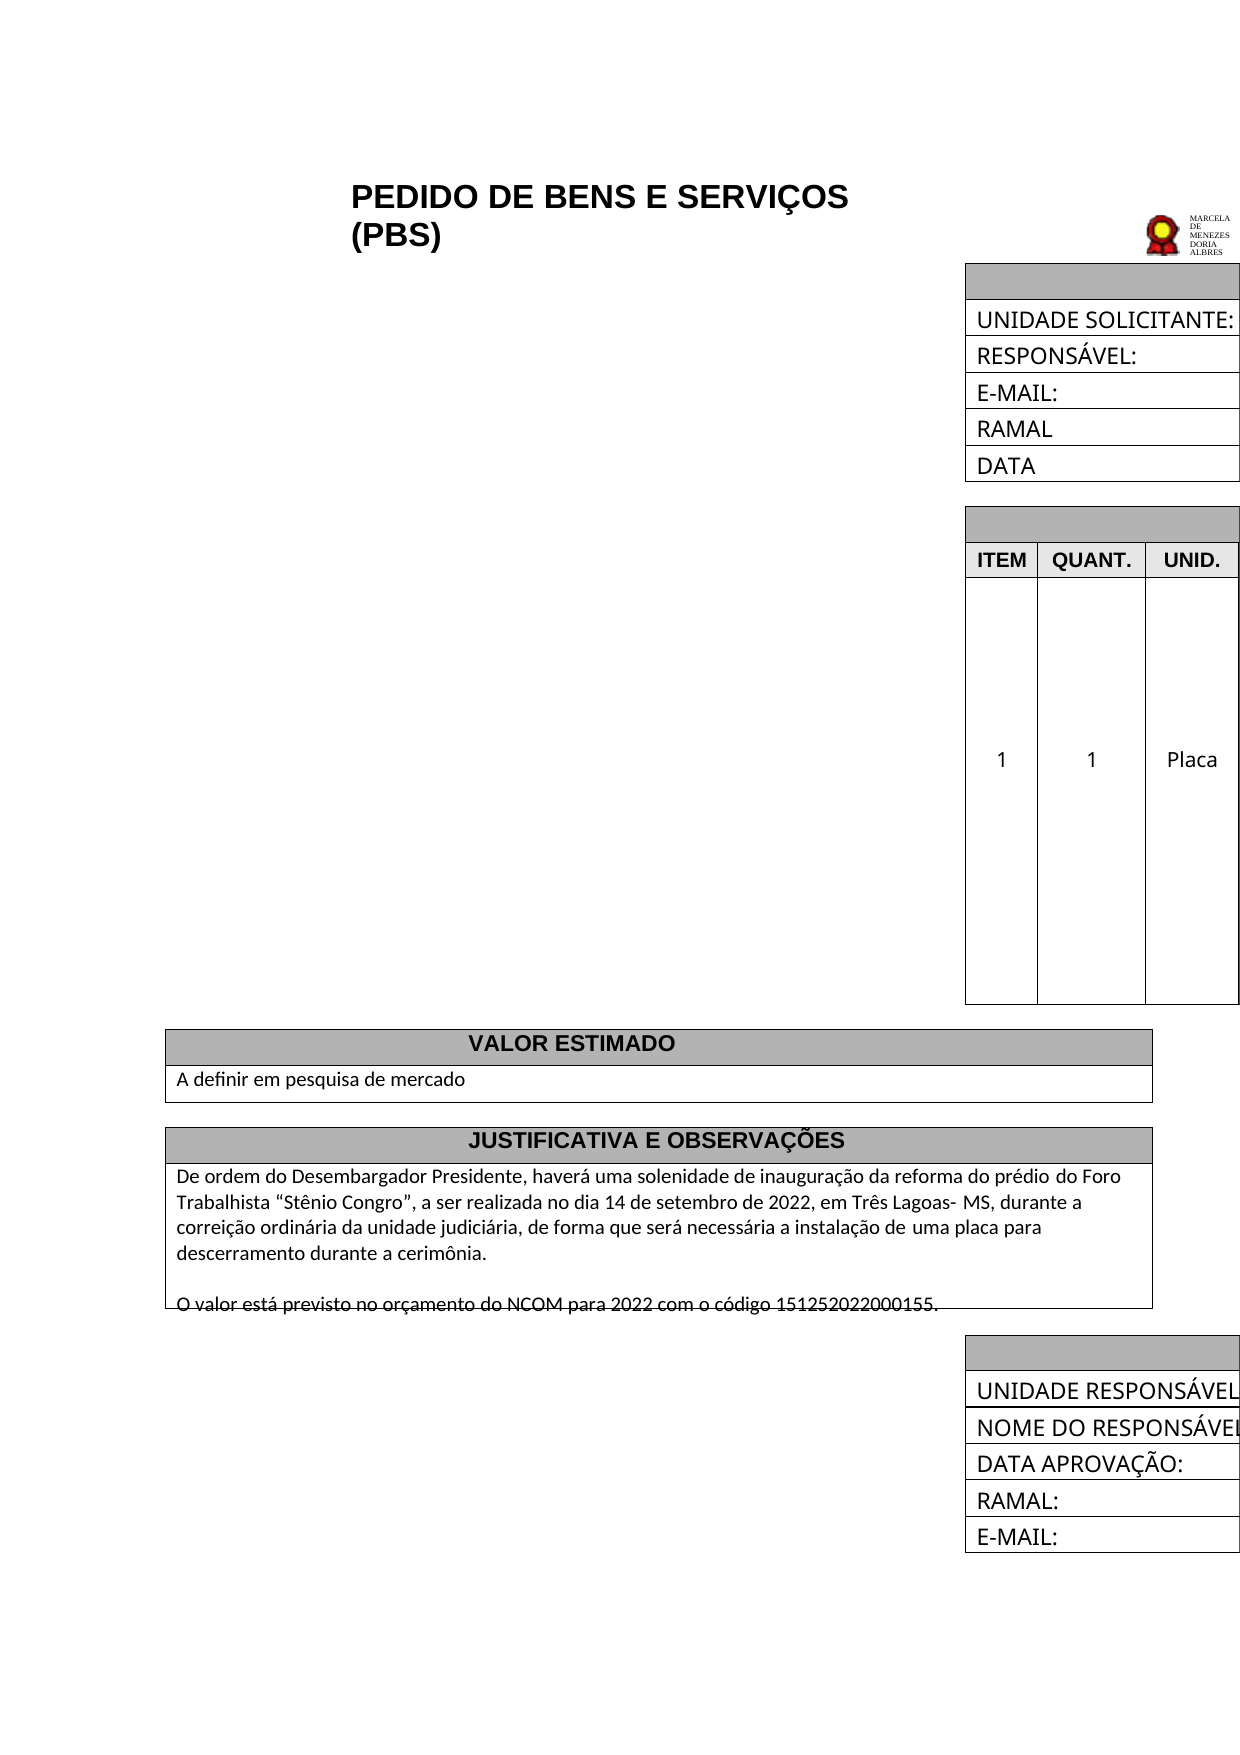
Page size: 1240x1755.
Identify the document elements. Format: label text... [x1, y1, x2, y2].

table_cell RESPONSÁVEL: [966, 336, 1239, 372]
table_cell 1 [1038, 578, 1145, 1004]
table_header IDENTIFICAÇÃO [966, 264, 1239, 299]
table_header DISCRIMINAÇÃO [966, 507, 1239, 542]
table_cell E-MAIL: [966, 373, 1239, 408]
table_cell UNIDADE SOLICITANTE: [966, 300, 1239, 335]
table_header APROVAÇÃO [966, 1336, 1239, 1370]
table_cell UNIDADE RESPONSÁVEL: [966, 1371, 1239, 1406]
table_cell DATA APROVAÇÃO: [966, 1444, 1239, 1479]
table_cell DATA [966, 446, 1239, 481]
text PEDIDO DE BENS E SERVIÇOS (PBS) [351, 177, 949, 253]
table_cell Placa [1146, 578, 1238, 1004]
table_cell QUANT. [1038, 543, 1145, 577]
table_cell E-MAIL: [966, 1517, 1239, 1552]
table_cell RAMAL: [966, 1480, 1239, 1516]
table_cell UNID. [1146, 543, 1238, 577]
table_cell ITEM [966, 543, 1037, 577]
text MARCELA DE MENEZES DORIA ALBRES [1189, 214, 1232, 257]
table_cell 1 [966, 578, 1037, 1004]
table_cell RAMAL [966, 409, 1239, 444]
table_cell NOME DO RESPONSÁVEL: [966, 1408, 1239, 1443]
